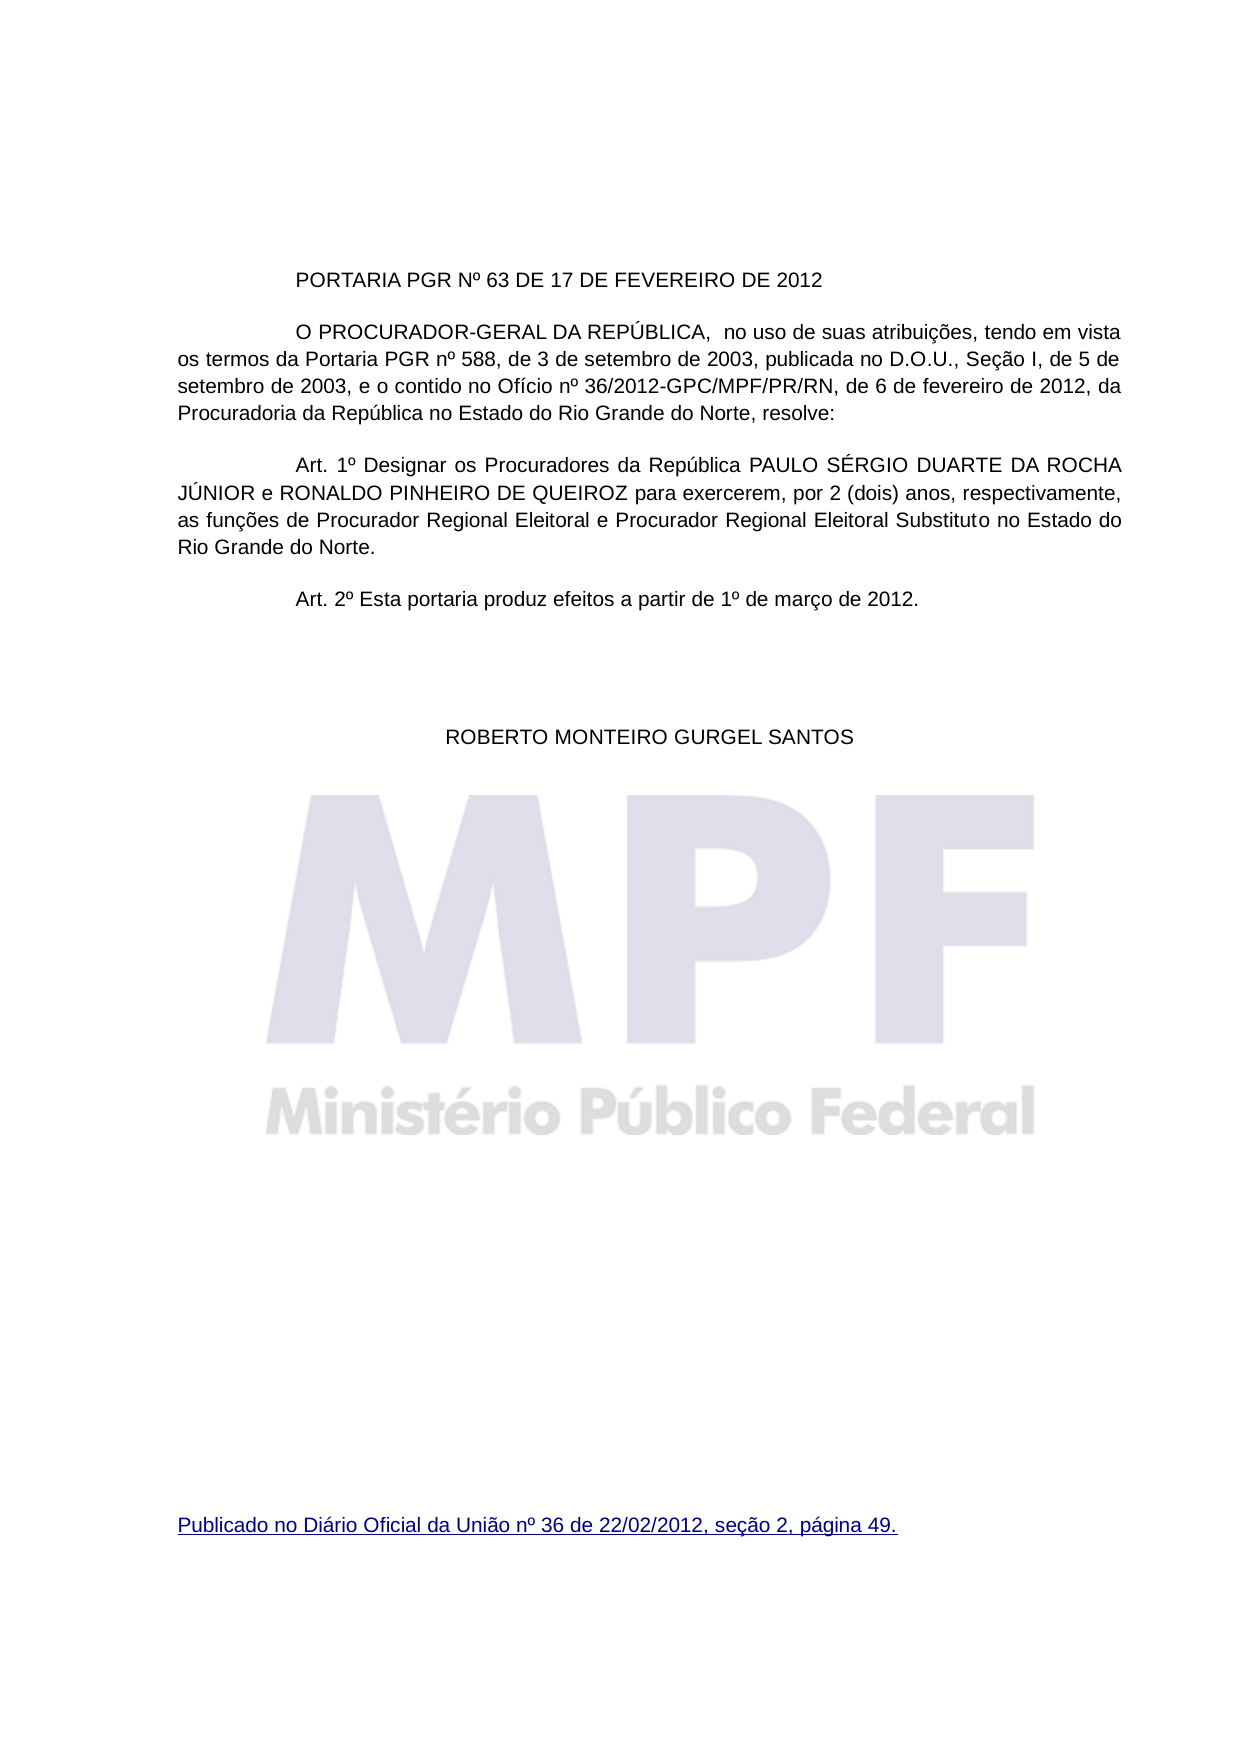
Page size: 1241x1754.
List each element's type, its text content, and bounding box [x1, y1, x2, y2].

text Publicado no Diário Oficial da União nº 36 de 22/02/2012, seção 2, página 49. [177, 1513, 1122, 1537]
text O PROCURADOR-GERAL DA REPÚBLICA, no uso de suas atribuições, tendo em vista os termos da Portaria PGR nº 588, de 3 de setembro de 2003, publicada no D.O.U., Seção I, de 5 de setembro de 2003, e o contido no Ofício nº 36/2012-GPC/MPF/PR/RN, de 6 de fevereiro de 2012, da Procuradoria da República no Estado do Rio Grande do Norte, resolve: [177, 318, 1122, 426]
text PORTARIA PGR Nº 63 DE 17 DE FEVEREIRO DE 2012 [177, 266, 1122, 293]
text Art. 2º Esta portaria produz efeitos a partir de 1º de março de 2012. [177, 584, 1122, 612]
text ROBERTO MONTEIRO GURGEL SANTOS [177, 725, 1122, 749]
text Art. 1º Designar os Procuradores da República PAULO SÉRGIO DUARTE DA ROCHA JÚNIOR e RONALDO PINHEIRO DE QUEIROZ para exercerem, por 2 (dois) anos, respectivamente, as funções de Procurador Regional Eleitoral e Procurador Regional Eleitoral Substituto no Estado do Rio Grande do Norte. [177, 451, 1122, 559]
picture [266, 795, 1034, 1136]
